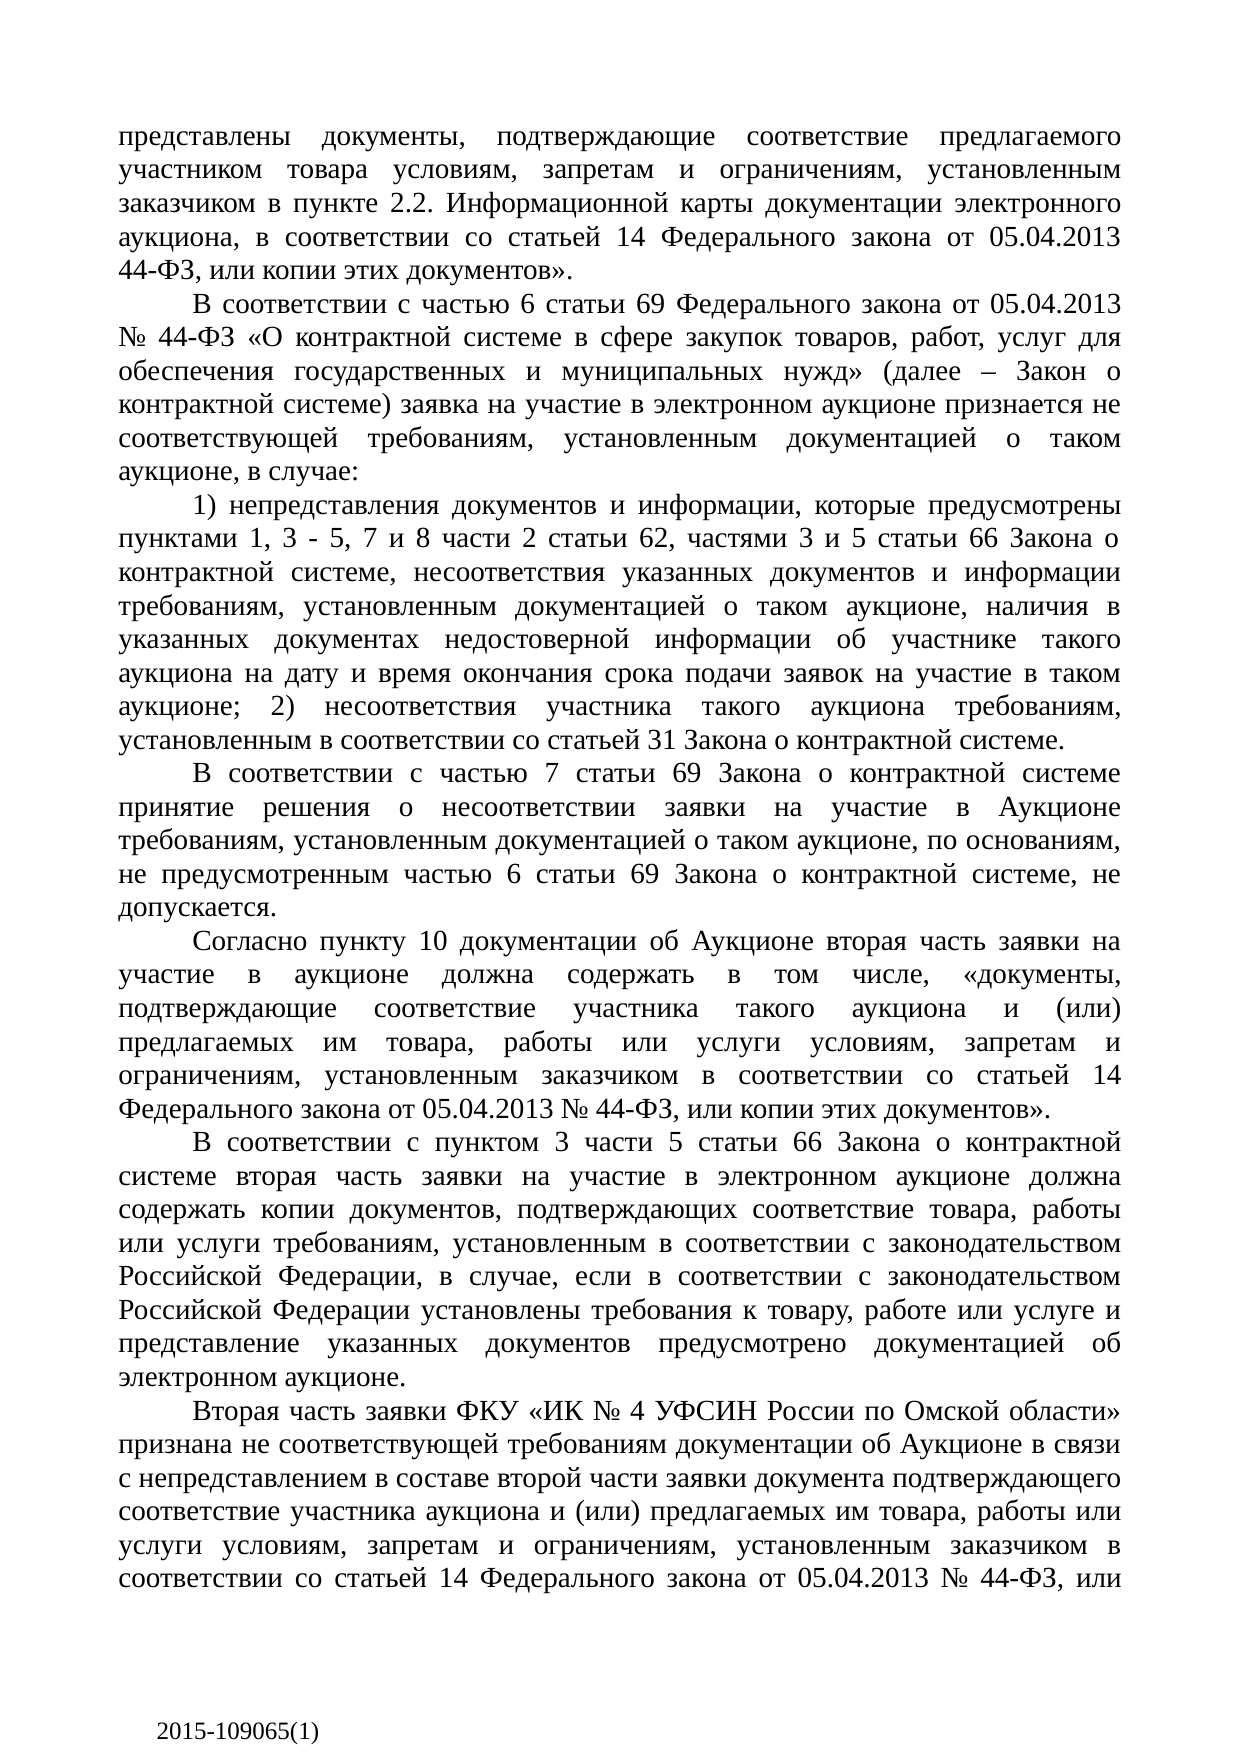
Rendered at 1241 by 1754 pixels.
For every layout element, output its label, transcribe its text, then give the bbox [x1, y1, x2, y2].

text Вторая часть заявки ФКУ «ИК № 4 УФСИН России по Омской области» признана не соответствующей требованиям документации об Аукционе в связи с непредставлением в составе второй части заявки документа подтверждающего соответствие участника аукциона и (или) предлагаемых им товара, работы или услуги условиям, запретам и ограничениям, установленным заказчиком в соответствии со статьей 14 Федерального закона от 05.04.2013 № 44-ФЗ, или [118, 1393, 1122, 1594]
text В соответствии с частью 6 статьи 69 Федерального закона от 05.04.2013 № 44-ФЗ «О контрактной системе в сфере закупок товаров, работ, услуг для обеспечения государственных и муниципальных нужд» (далее – Закон о контрактной системе) заявка на участие в электронном аукционе признается не соответствующей требованиям, установленным документацией о таком аукционе, в случае: [118, 286, 1122, 487]
text представлены документы, подтверждающие соответствие предлагаемого участником товара условиям, запретам и ограничениям, установленным заказчиком в пункте 2.2. Информационной карты документации электронного аукциона, в соответствии со статьей 14 Федерального закона от 05.04.2013 44-ФЗ, или копии этих документов». [118, 118, 1122, 286]
text В соответствии с частью 7 статьи 69 Закона о контрактной системе принятие решения о несоответствии заявки на участие в Аукционе требованиям, установленным документацией о таком аукционе, по основаниям, не предусмотренным частью 6 статьи 69 Закона о контрактной системе, не допускается. [118, 755, 1122, 923]
text Согласно пункту 10 документации об Аукционе вторая часть заявки на участие в аукционе должна содержать в том числе, «документы, подтверждающие соответствие участника такого аукциона и (или) предлагаемых им товара, работы или услуги условиям, запретам и ограничениям, установленным заказчиком в соответствии со статьей 14 Федерального закона от 05.04.2013 № 44-ФЗ, или копии этих документов». [118, 923, 1122, 1124]
text 1) непредставления документов и информации, которые предусмотрены пунктами 1, 3 - 5, 7 и 8 части 2 статьи 62, частями 3 и 5 статьи 66 Закона о контрактной системе, несоответствия указанных документов и информации требованиям, установленным документацией о таком аукционе, наличия в указанных документах недостоверной информации об участнике такого аукциона на дату и время окончания срока подачи заявок на участие в таком аукционе; 2) несоответствия участника такого аукциона требованиям, установленным в соответствии со статьей 31 Закона о контрактной системе. [118, 487, 1122, 755]
text В соответствии с пунктом 3 части 5 статьи 66 Закона о контрактной системе вторая часть заявки на участие в электронном аукционе должна содержать копии документов, подтверждающих соответствие товара, работы или услуги требованиям, установленным в соответствии с законодательством Российской Федерации, в случае, если в соответствии с законодательством Российской Федерации установлены требования к товару, работе или услуге и представление указанных документов предусмотрено документацией об электронном аукционе. [118, 1124, 1122, 1393]
